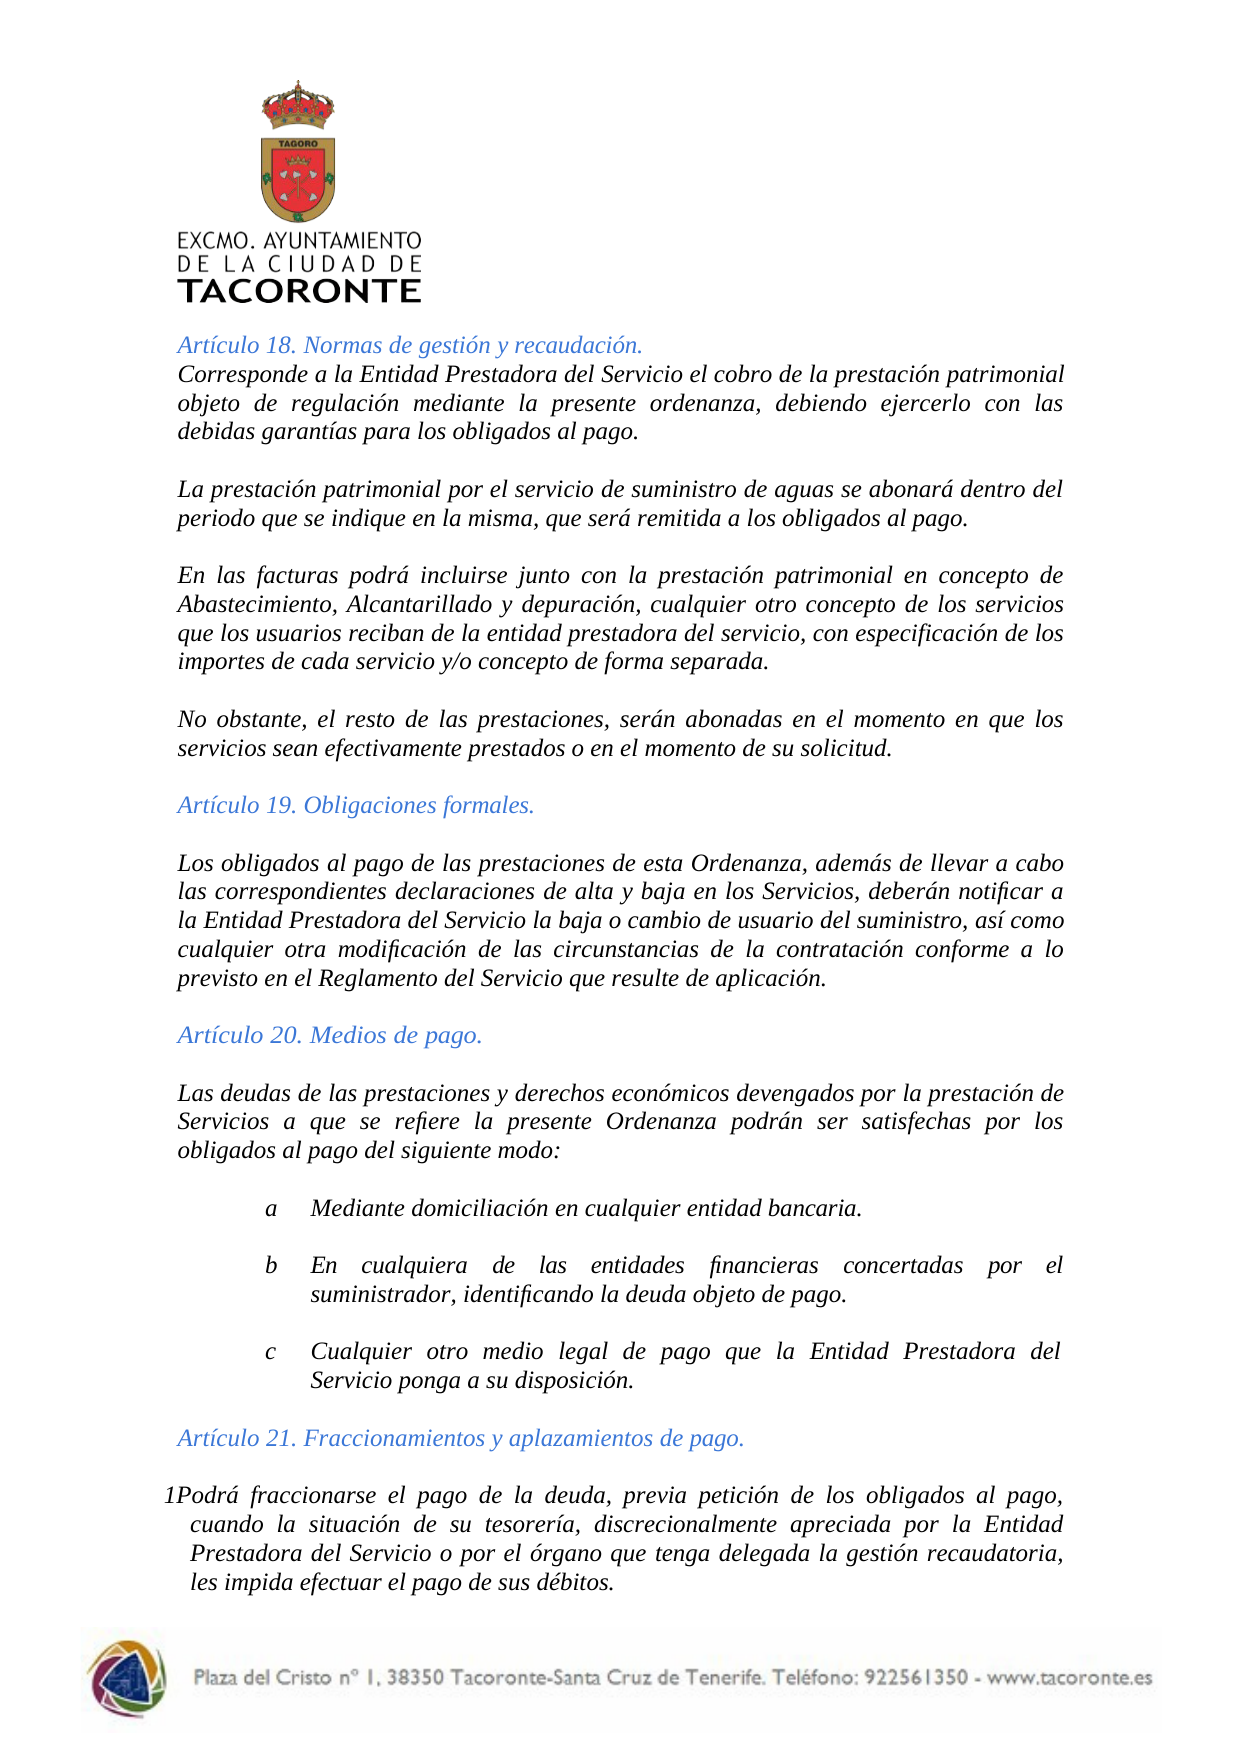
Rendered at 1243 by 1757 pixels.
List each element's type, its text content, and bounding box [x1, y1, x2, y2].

text Artículo 20. Medios de pago. [177, 1020, 1080, 1049]
text Artículo 21. Fraccionamientos y aplazamientos de pago. [177, 1423, 1080, 1452]
text No obstante, el resto de las prestaciones, serán abonadas en el momento en que los servicios sean efectivamente prestados o en el momento de su solicitud. [177, 704, 1064, 761]
text Corresponde a la Entidad Prestadora del Servicio el cobro de la prestación patrimonial objeto de regulación mediante la presente ordenanza, debiendo ejercerlo con las debidas garantías para los obligados al pago. [177, 359, 1065, 445]
text Artículo 19. Obligaciones formales. [177, 790, 1080, 819]
picture [177, 80, 421, 303]
picture [80, 1627, 1163, 1733]
list Cualquier otro medio legal de pago que la Entidad Prestadora del Servicio ponga a su disposición. [265, 1336, 1065, 1394]
text Las deudas de las prestaciones y derechos económicos devengados por la prestación de Servicios a que se reﬁere la presente Ordenanza podrán ser satisfechas por los obligados al pago del siguiente modo: [177, 1078, 1064, 1164]
list Mediante domiciliación en cualquier entidad bancaria. [265, 1193, 1080, 1221]
text Los obligados al pago de las prestaciones de esta Ordenanza, además de llevar a cabo las correspondientes declaraciones de alta y baja en los Servicios, deberán notiﬁcar a la Entidad Prestadora del Servicio la baja o cambio de usuario del suministro, así como cualquier otra modiﬁcación de las circunstancias de la contratación conforme a lo previsto en el Reglamento del Servicio que resulte de aplicación. [177, 848, 1065, 991]
text En las facturas podrá incluirse junto con la prestación patrimonial en concepto de Abastecimiento, Alcantarillado y depuración, cualquier otro concepto de los servicios que los usuarios reciban de la entidad prestadora del servicio, con especificación de los importes de cada servicio y/o concepto de forma separada. [177, 560, 1065, 675]
text La prestación patrimonial por el servicio de suministro de aguas se abonará dentro del periodo que se indique en la misma, que será remitida a los obligados al pago. [177, 474, 1064, 531]
text Artículo 18. Normas de gestión y recaudación. [177, 330, 1080, 359]
text 1Podrá fraccionarse el pago de la deuda, previa petición de los obligados al pago, cuando la situación de su tesorería, discrecionalmente apreciada por la Entidad Prestadora del Servicio o por el órgano que tenga delegada la gestión recaudatoria, les impida efectuar el pago de sus débitos. [164, 1480, 1064, 1595]
list En cualquiera de las entidades ﬁnancieras concertadas por el suministrador, identiﬁcando la deuda objeto de pago. [265, 1250, 1065, 1308]
